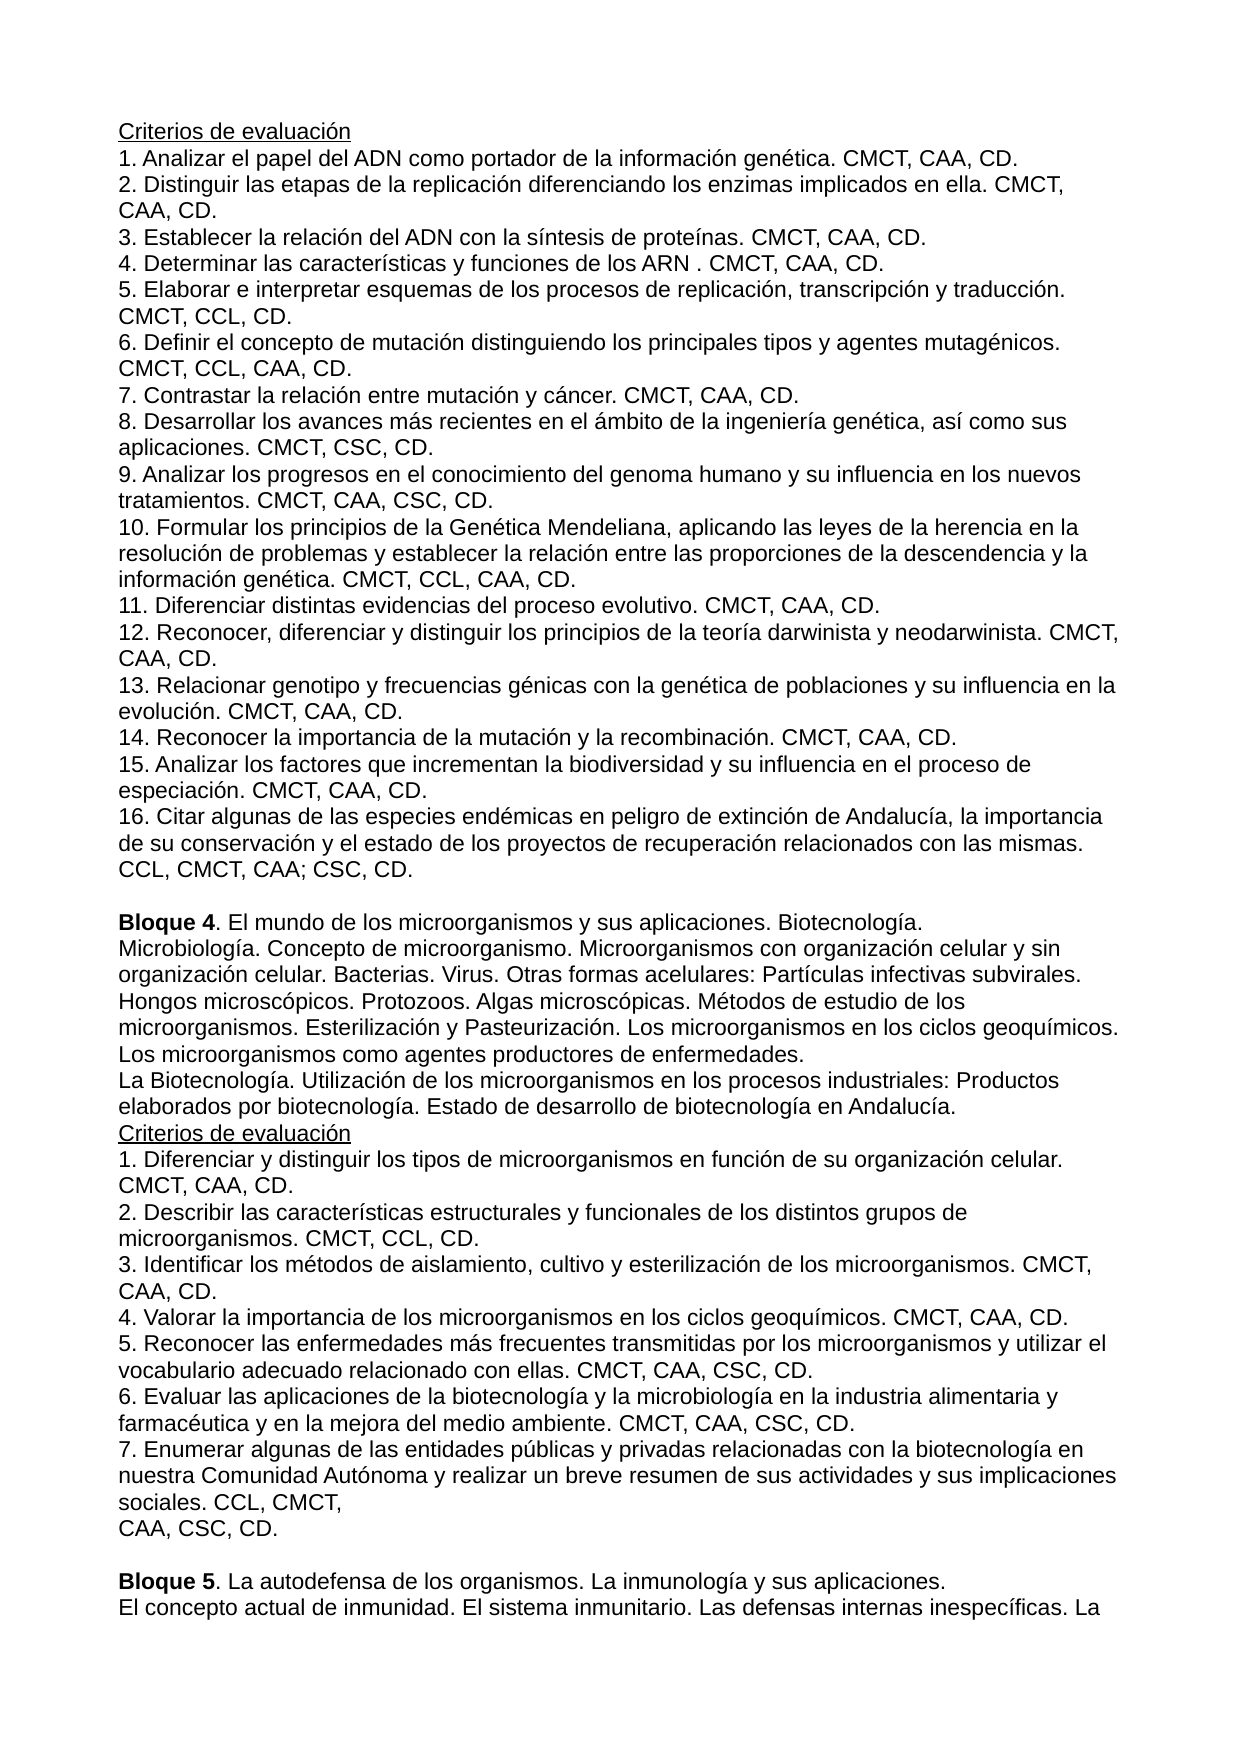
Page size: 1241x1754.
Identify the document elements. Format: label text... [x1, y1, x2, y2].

text 12. Reconocer, diferenciar y distinguir los principios de la teoría darwinista y neodarwinista. CMCT, CAA, CD. [118, 619, 1122, 672]
text El concepto actual de inmunidad. El sistema inmunitario. Las defensas internas inespecíficas. La [118, 1594, 1122, 1620]
text 13. Relacionar genotipo y frecuencias génicas con la genética de poblaciones y su influencia en la evolución. CMCT, CAA, CD. [118, 672, 1122, 724]
text 7. Enumerar algunas de las entidades públicas y privadas relacionadas con la biotecnología en nuestra Comunidad Autónoma y realizar un breve resumen de sus actividades y sus implicaciones sociales. CCL, CMCT, [118, 1436, 1122, 1515]
text 3. Establecer la relación del ADN con la síntesis de proteínas. CMCT, CAA, CD. [118, 223, 1122, 250]
text 16. Citar algunas de las especies endémicas en peligro de extinción de Andalucía, la importancia de su conservación y el estado de los proyectos de recuperación relacionados con las mismas. CCL, CMCT, CAA; CSC, CD. [118, 803, 1122, 882]
text Criterios de evaluación [118, 1119, 1122, 1146]
text 6. Definir el concepto de mutación distinguiendo los principales tipos y agentes mutagénicos. CMCT, CCL, CAA, CD. [118, 329, 1122, 382]
text Criterios de evaluación [118, 118, 1122, 144]
text 14. Reconocer la importancia de la mutación y la recombinación. CMCT, CAA, CD. [118, 724, 1122, 751]
text 3. Identificar los métodos de aislamiento, cultivo y esterilización de los microorganismos. CMCT, CAA, CD. [118, 1251, 1122, 1304]
text 10. Formular los principios de la Genética Mendeliana, aplicando las leyes de la herencia en la resolución de problemas y establecer la relación entre las proporciones de la descendencia y la información genética. CMCT, CCL, CAA, CD. [118, 513, 1122, 592]
text CAA, CSC, CD. [118, 1515, 1122, 1541]
text Bloque 5. La autodefensa de los organismos. La inmunología y sus aplicaciones. [118, 1568, 1122, 1594]
text 9. Analizar los progresos en el conocimiento del genoma humano y su influencia en los nuevos tratamientos. CMCT, CAA, CSC, CD. [118, 461, 1122, 513]
text 5. Elaborar e interpretar esquemas de los procesos de replicación, transcripción y traducción. CMCT, CCL, CD. [118, 276, 1122, 329]
text 8. Desarrollar los avances más recientes en el ámbito de la ingeniería genética, así como sus aplicaciones. CMCT, CSC, CD. [118, 408, 1122, 461]
text 1. Analizar el papel del ADN como portador de la información genética. CMCT, CAA, CD. [118, 144, 1122, 171]
text 4. Valorar la importancia de los microorganismos en los ciclos geoquímicos. CMCT, CAA, CD. [118, 1304, 1122, 1330]
text 1. Diferenciar y distinguir los tipos de microorganismos en función de su organización celular. CMCT, CAA, CD. [118, 1146, 1122, 1199]
text 2. Describir las características estructurales y funcionales de los distintos grupos de microorganismos. CMCT, CCL, CD. [118, 1199, 1122, 1251]
text 7. Contrastar la relación entre mutación y cáncer. CMCT, CAA, CD. [118, 382, 1122, 408]
text 5. Reconocer las enfermedades más frecuentes transmitidas por los microorganismos y utilizar el vocabulario adecuado relacionado con ellas. CMCT, CAA, CSC, CD. [118, 1330, 1122, 1383]
text 11. Diferenciar distintas evidencias del proceso evolutivo. CMCT, CAA, CD. [118, 592, 1122, 619]
text La Biotecnología. Utilización de los microorganismos en los procesos industriales: Productos elaborados por biotecnología. Estado de desarrollo de biotecnología en Andalucía. [118, 1067, 1122, 1119]
text Bloque 4. El mundo de los microorganismos y sus aplicaciones. Biotecnología. [118, 909, 1122, 935]
text 2. Distinguir las etapas de la replicación diferenciando los enzimas implicados en ella. CMCT, CAA, CD. [118, 171, 1122, 223]
text 6. Evaluar las aplicaciones de la biotecnología y la microbiología en la industria alimentaria y farmacéutica y en la mejora del medio ambiente. CMCT, CAA, CSC, CD. [118, 1383, 1122, 1436]
text Microbiología. Concepto de microorganismo. Microorganismos con organización celular y sin organización celular. Bacterias. Virus. Otras formas acelulares: Partículas infectivas subvirales. Hongos microscópicos. Protozoos. Algas microscópicas. Métodos de estudio de los microorganismos. Esterilización y Pasteurización. Los microorganismos en los ciclos geoquímicos. Los microorganismos como agentes productores de enfermedades. [118, 935, 1122, 1067]
text 4. Determinar las características y funciones de los ARN . CMCT, CAA, CD. [118, 250, 1122, 276]
text 15. Analizar los factores que incrementan la biodiversidad y su influencia en el proceso de especiación. CMCT, CAA, CD. [118, 751, 1122, 803]
